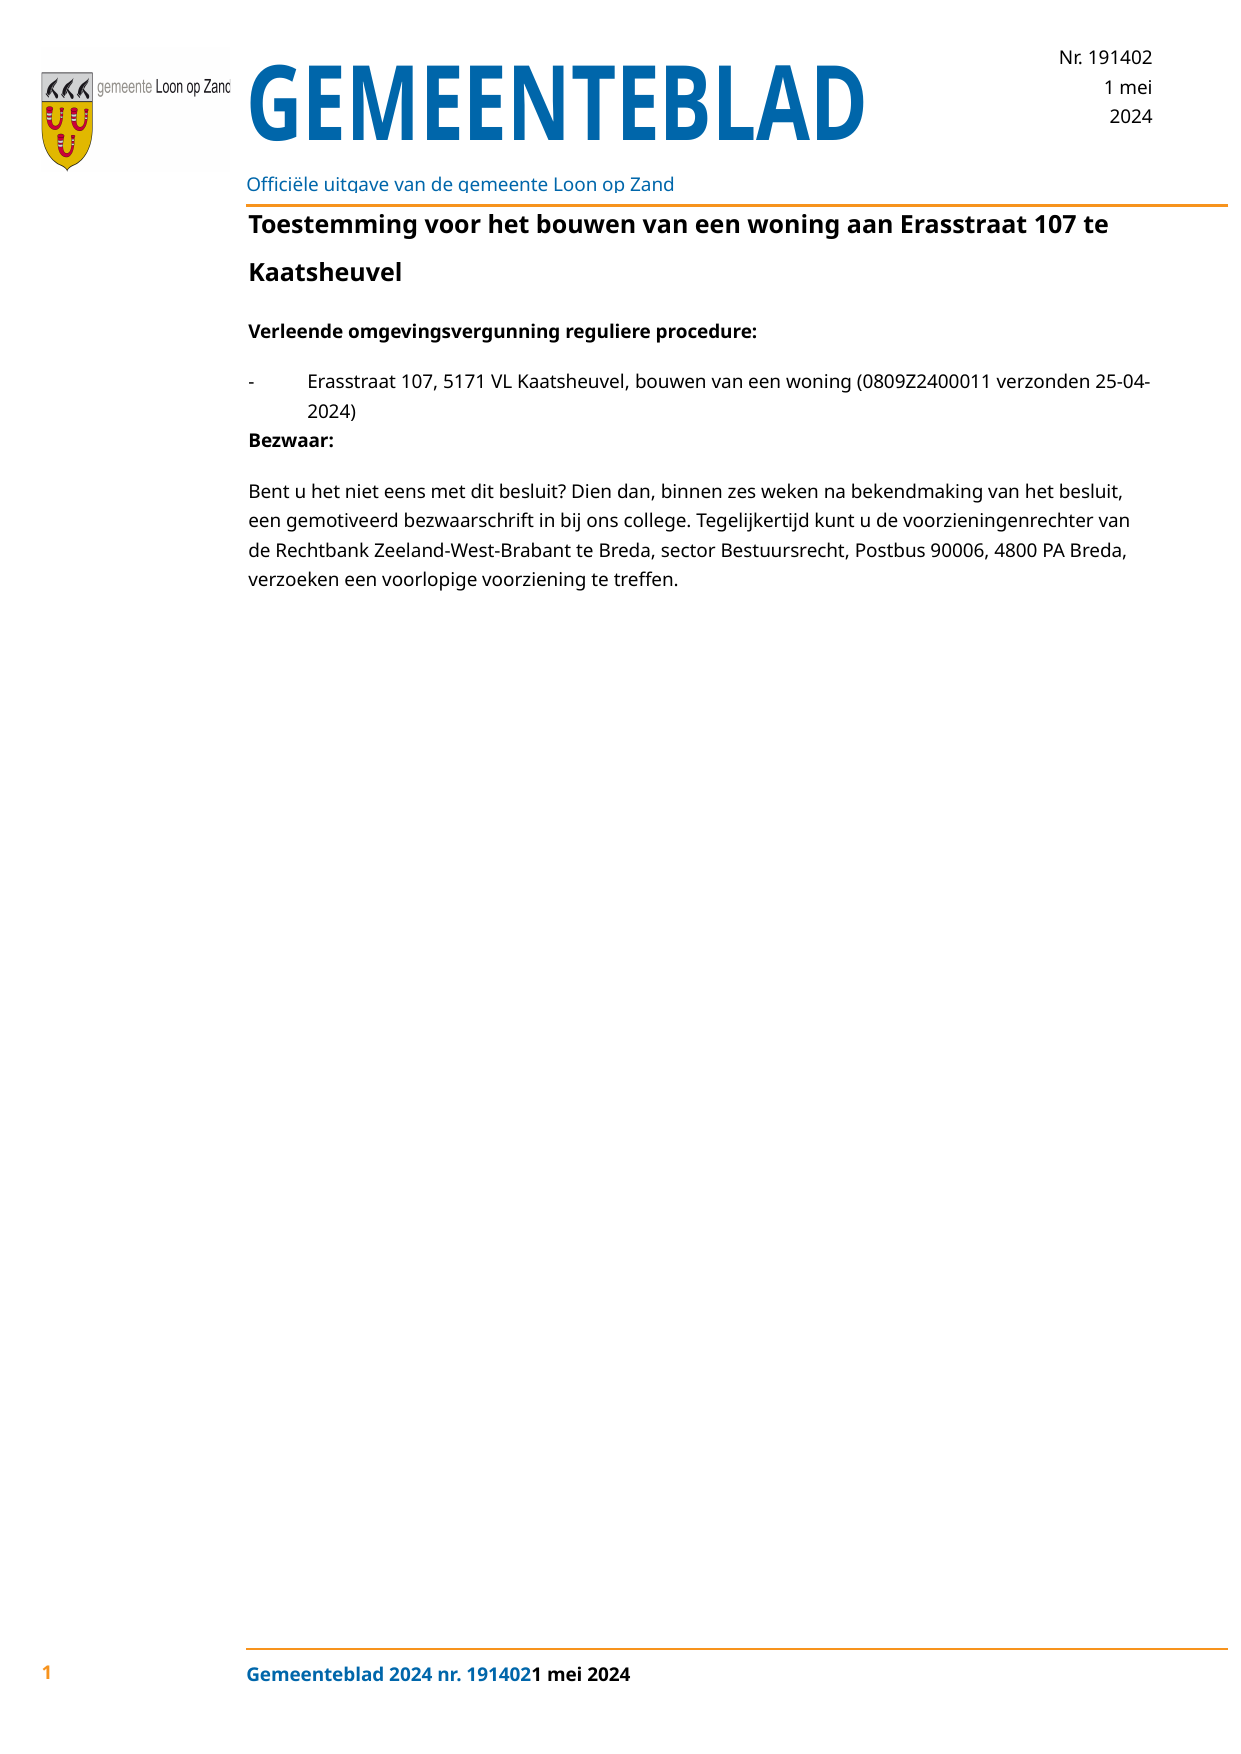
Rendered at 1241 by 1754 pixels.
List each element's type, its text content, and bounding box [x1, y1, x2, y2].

picture [41, 47, 231, 172]
text Verleende omgevingsvergunning reguliere procedure: [248, 318, 1152, 344]
list Erasstraat 107, 5171 VL Kaatsheuvel, bouwen van een woning (0809Z2400011 verzonden 25-04-2024) [248, 368, 1152, 424]
text Bezwaar: [248, 427, 1152, 453]
text Toestemming voor het bouwen van een woning aan Erasstraat 107 te Kaatsheuvel [248, 207, 1152, 288]
text Bent u het niet eens met dit besluit? Dien dan, binnen zes weken na bekendmaking van het besluit, een gemotiveerd bezwaarschrift in bij ons college. Tegelijkertijd kunt u de voorzieningenrechter van de Rechtbank Zeeland-West-Brabant te Breda, sector Bestuursrecht, Postbus 90006, 4800 PA Breda, verzoeken een voorlopige voorziening te treffen. [248, 478, 1152, 592]
